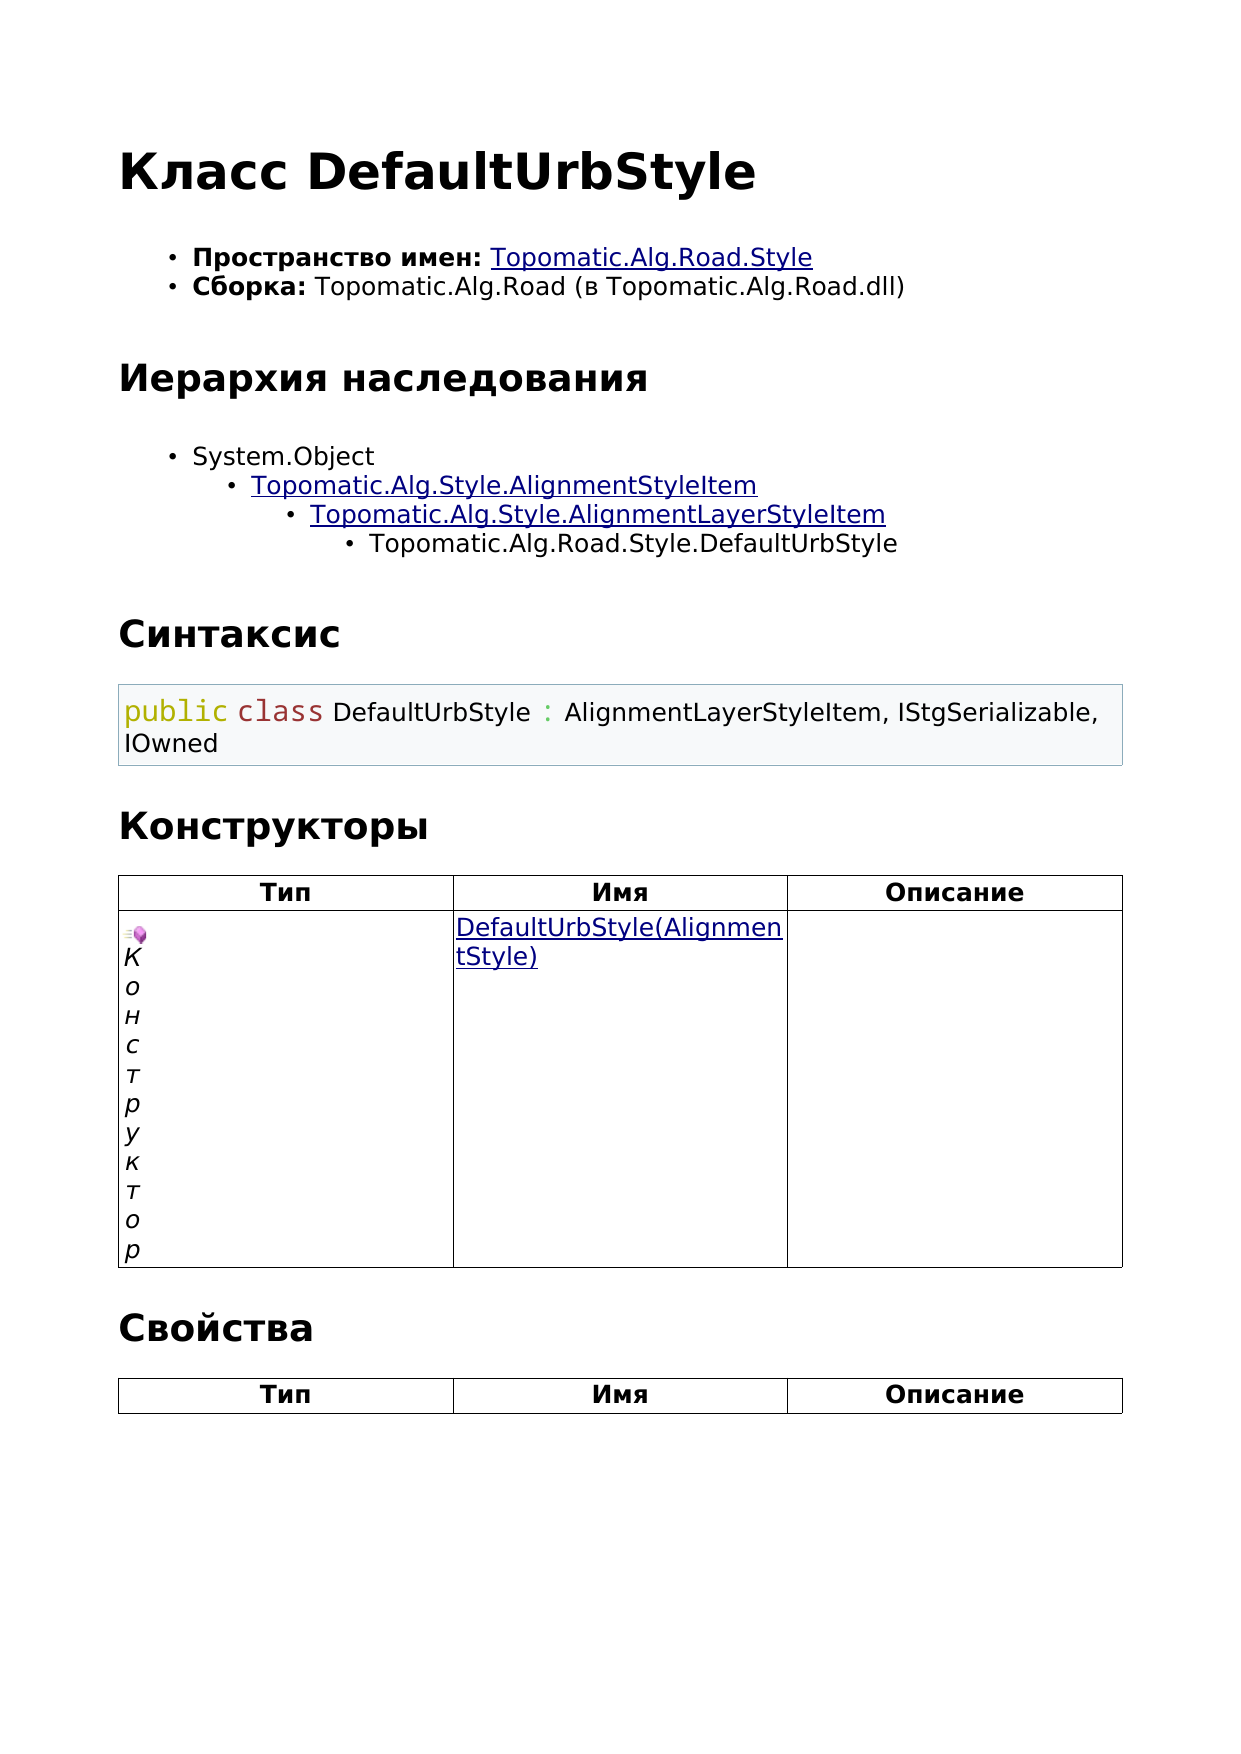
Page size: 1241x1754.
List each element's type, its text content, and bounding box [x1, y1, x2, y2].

list System.Object [177, 442, 1122, 471]
list Topomatic.Alg.Road.Style.DefaultUrbStyle [354, 529, 1122, 558]
list Topomatic.Alg.Style.AlignmentStyleItem [236, 471, 1122, 500]
table_cell [119, 911, 453, 1267]
table_cell DefaultUrbStyle(AlignmentStyle) [454, 911, 787, 1267]
table_header Имя [454, 876, 787, 910]
table_header Тип [119, 876, 453, 910]
list Topomatic.Alg.Style.AlignmentLayerStyleItem [295, 500, 1122, 529]
subtitle Свойства [118, 1307, 1122, 1350]
table_cell [788, 911, 1122, 1267]
table_header Описание [788, 876, 1122, 910]
subtitle Иерархия наследования [118, 356, 1122, 400]
list Сборка: Topomatic.Alg.Road (в Topomatic.Alg.Road.dll) [177, 272, 1122, 302]
table_header public class DefaultUrbStyle : AlignmentLayerStyleItem, IStgSerializable, IOwned [119, 685, 1122, 764]
subtitle Класс DefaultUrbStyle [118, 143, 1122, 201]
table_header Тип [119, 1379, 453, 1413]
table_header Описание [788, 1379, 1122, 1413]
picture [121, 926, 147, 944]
subtitle Конструкторы [118, 804, 1122, 848]
subtitle Синтаксис [118, 613, 1122, 657]
table_header Имя [454, 1379, 787, 1413]
list Пространство имен: Topomatic.Alg.Road.Style [177, 243, 1122, 272]
